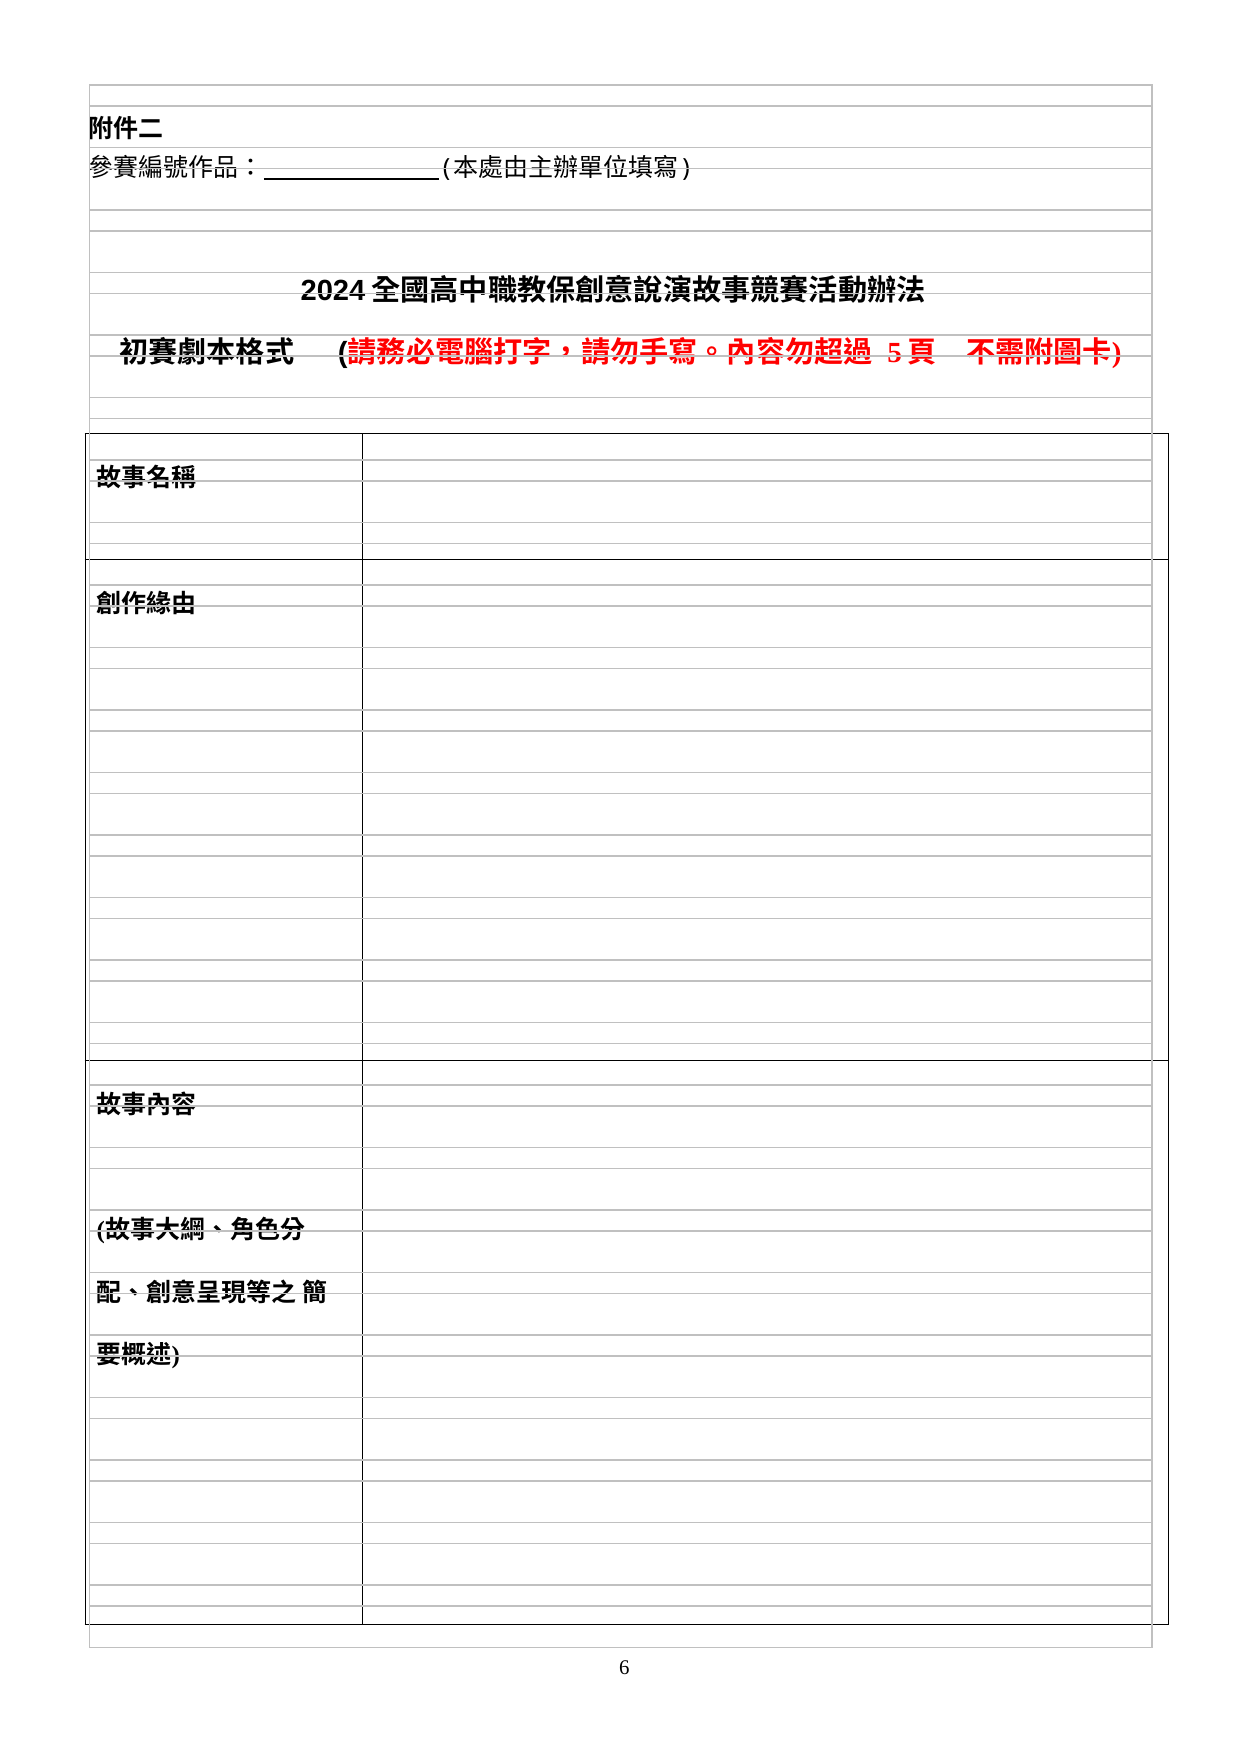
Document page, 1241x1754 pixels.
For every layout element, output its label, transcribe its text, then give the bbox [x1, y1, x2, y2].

table_cell 故事內容 (故事大綱、角色分配、創意呈現等之 簡要概述) [90, 1482, 362, 1522]
table_cell [363, 732, 1151, 772]
table_cell [363, 1044, 1151, 1060]
table_cell [363, 711, 1151, 730]
text 初賽劇本格式 (請務必電腦打字，請勿手寫。內容勿超過 5頁 不需附圖卡) [90, 308, 1151, 334]
table_cell [363, 1461, 1151, 1480]
table_cell [363, 1061, 1151, 1084]
table_cell 創作緣由 [90, 982, 362, 1022]
table_cell [363, 1148, 1151, 1168]
table_cell [363, 1357, 1151, 1397]
table_header 故事名稱 [90, 482, 362, 522]
table_header [363, 461, 1151, 480]
table_cell [363, 1482, 1151, 1522]
table_cell [363, 982, 1151, 1022]
table_cell 故事內容 (故事大綱、角色分配、創意呈現等之 簡要概述) [90, 1061, 362, 1084]
table_cell [363, 669, 1151, 709]
table_cell [363, 1607, 1151, 1624]
table_header 故事名稱 [90, 523, 362, 543]
table_cell [363, 1398, 1151, 1418]
table_cell [363, 560, 1151, 584]
table_cell [363, 919, 1151, 959]
text 附件二 [90, 107, 1151, 147]
table_cell 創作緣由 [90, 794, 362, 834]
table_cell 故事內容 (故事大綱、角色分配、創意呈現等之 簡要概述) [90, 1357, 362, 1397]
text 參賽編號作品： (本處由主辦單位填寫) [90, 148, 1151, 168]
table_cell 故事內容 (故事大綱、角色分配、創意呈現等之 簡要概述) [90, 1461, 362, 1480]
table_header [363, 482, 1151, 522]
text 2024全國高中職教保創意說演故事競賽活動辦法 [90, 273, 1151, 293]
table_cell [363, 857, 1151, 897]
table_cell [363, 648, 1151, 668]
table_cell 故事內容 (故事大綱、角色分配、創意呈現等之 簡要概述) [90, 1419, 362, 1459]
table_cell [363, 1523, 1151, 1543]
table_cell [363, 586, 1151, 605]
table_cell 故事內容 (故事大綱、角色分配、創意呈現等之 簡要概述) [90, 1232, 362, 1272]
table_cell 故事內容 (故事大綱、角色分配、創意呈現等之 簡要概述) [90, 1086, 362, 1105]
table_cell 創作緣由 [90, 1044, 362, 1060]
table_cell [363, 1419, 1151, 1459]
table_cell [363, 1544, 1151, 1584]
table_header [363, 434, 1151, 459]
table_cell 故事內容 (故事大綱、角色分配、創意呈現等之 簡要概述) [90, 1148, 362, 1168]
table_cell 故事內容 (故事大綱、角色分配、創意呈現等之 簡要概述) [90, 1586, 362, 1605]
table_cell [363, 1586, 1151, 1605]
table_cell 創作緣由 [90, 560, 362, 584]
table_cell [363, 1336, 1151, 1355]
table_cell 創作緣由 [90, 732, 362, 772]
text 2024全國高中職教保創意說演故事競賽活動辦法 [90, 246, 1151, 272]
text 2024全國高中職教保創意說演故事競賽活動辦法 [90, 294, 1151, 308]
table_cell 故事內容 (故事大綱、角色分配、創意呈現等之 簡要概述) [90, 1523, 362, 1543]
table_cell [363, 1086, 1151, 1105]
text [90, 86, 1151, 105]
table_cell 創作緣由 [90, 586, 362, 605]
table_cell [363, 1273, 1151, 1293]
table_cell 創作緣由 [90, 648, 362, 668]
table_header 故事名稱 [90, 434, 362, 459]
table_cell 創作緣由 [90, 836, 362, 855]
table_cell [1153, 560, 1168, 1060]
table_cell 創作緣由 [90, 669, 362, 709]
table_cell [363, 1294, 1151, 1334]
table_header [1153, 434, 1168, 559]
table_header [363, 523, 1151, 543]
table_cell 創作緣由 [90, 773, 362, 793]
text 參賽編號作品： (本處由主辦單位填寫) [90, 169, 1151, 183]
table_cell 創作緣由 [90, 711, 362, 730]
table_cell [363, 1232, 1151, 1272]
table_cell 故事內容 (故事大綱、角色分配、創意呈現等之 簡要概述) [90, 1544, 362, 1584]
table_cell 故事內容 (故事大綱、角色分配、創意呈現等之 簡要概述) [90, 1336, 362, 1355]
table_cell 故事內容 (故事大綱、角色分配、創意呈現等之 簡要概述) [90, 1294, 362, 1334]
table_cell 故事內容 (故事大綱、角色分配、創意呈現等之 簡要概述) [90, 1169, 362, 1209]
table_cell 故事內容 (故事大綱、角色分配、創意呈現等之 簡要概述) [90, 1607, 362, 1624]
table_cell [363, 961, 1151, 980]
table_cell 創作緣由 [90, 961, 362, 980]
text 初賽劇本格式 (請務必電腦打字，請勿手寫。內容勿超過 5頁 不需附圖卡) [90, 357, 1151, 371]
table_cell 創作緣由 [90, 898, 362, 918]
table_cell 故事內容 (故事大綱、角色分配、創意呈現等之 簡要概述) [90, 1107, 362, 1147]
table_cell 故事內容 (故事大綱、角色分配、創意呈現等之 簡要概述) [90, 1273, 362, 1293]
table_cell [363, 1211, 1151, 1230]
table_cell 創作緣由 [90, 607, 362, 647]
text 初賽劇本格式 (請務必電腦打字，請勿手寫。內容勿超過 5頁 不需附圖卡) [90, 336, 1151, 355]
table_cell 創作緣由 [90, 857, 362, 897]
table_cell [363, 794, 1151, 834]
table_cell [363, 1023, 1151, 1043]
table_cell 故事內容 (故事大綱、角色分配、創意呈現等之 簡要概述) [90, 1211, 362, 1230]
table_cell [363, 836, 1151, 855]
table_cell 創作緣由 [90, 919, 362, 959]
table_cell [363, 1169, 1151, 1209]
table_cell 故事內容 (故事大綱、角色分配、創意呈現等之 簡要概述) [90, 1398, 362, 1418]
table_cell [363, 773, 1151, 793]
table_cell 創作緣由 [90, 1023, 362, 1043]
table_header [363, 544, 1151, 559]
table_cell [1153, 1061, 1168, 1624]
table_cell [363, 607, 1151, 647]
table_header 故事名稱 [90, 544, 362, 559]
table_cell [363, 898, 1151, 918]
table_header 故事名稱 [90, 461, 362, 480]
table_cell [363, 1107, 1151, 1147]
